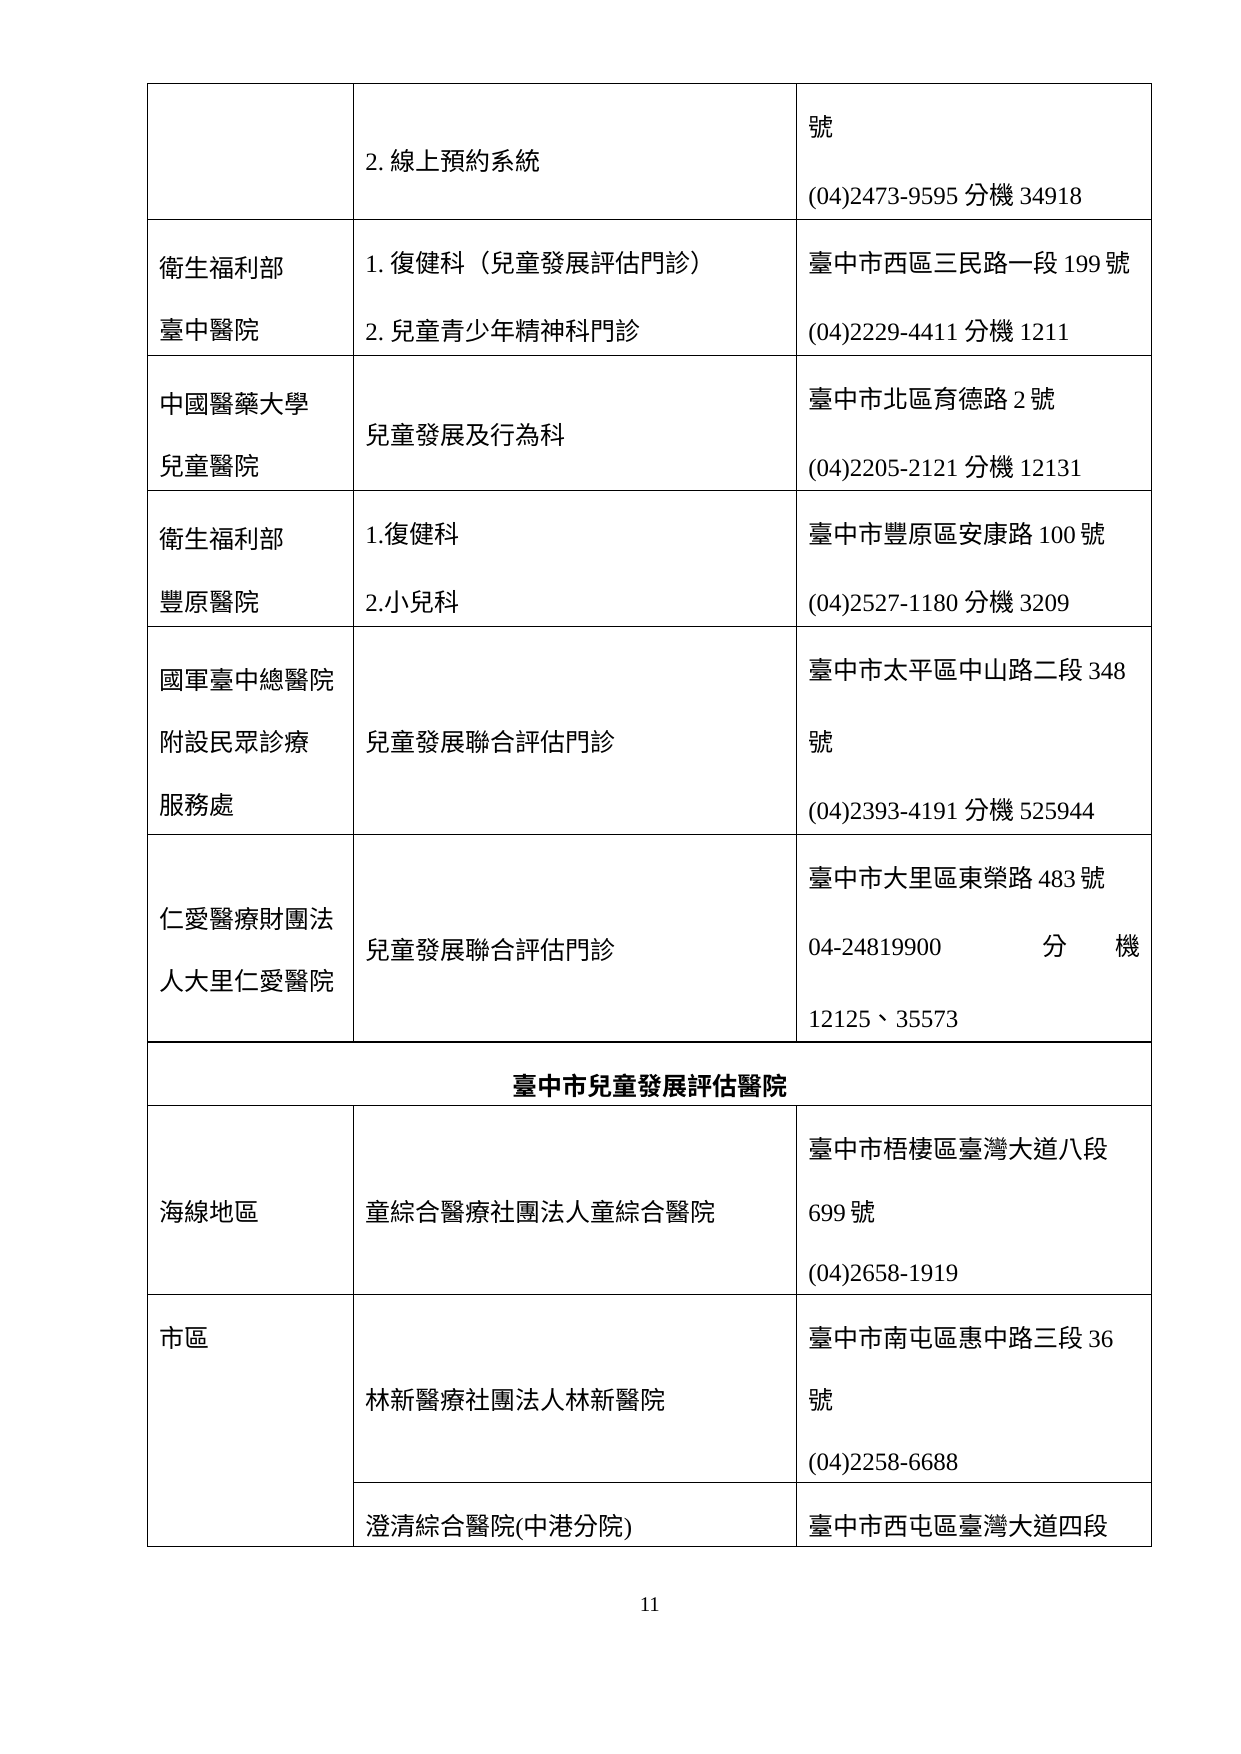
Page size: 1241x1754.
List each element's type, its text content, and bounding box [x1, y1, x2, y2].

table_cell 國軍臺中總醫院附設民眾診療 服務處 [148, 627, 353, 834]
table_cell 中國醫藥大學 兒童醫院 [148, 356, 353, 490]
table_cell 海線地區 [148, 1106, 353, 1293]
table_cell 仁愛醫療財團法人大里仁愛醫院 [148, 835, 353, 1041]
table_cell 澄清綜合醫院(中港分院) [354, 1483, 796, 1546]
table_cell 臺中市兒童發展評估醫院 [148, 1043, 1151, 1105]
table_cell 童綜合醫療社團法人童綜合醫院 [354, 1106, 796, 1293]
table_cell 臺中市北區育德路2號 (04)2205-2121 分機12131 [797, 356, 1151, 490]
table_cell 衛生福利部 豐原醫院 [148, 491, 353, 626]
table_cell [148, 84, 353, 219]
table_cell 臺中市梧棲區臺灣大道八段699號 (04)2658-1919 [797, 1106, 1151, 1293]
table_cell 林新醫療社團法人林新醫院 [354, 1295, 796, 1482]
table_cell 臺中市太平區中山路二段348號 (04)2393-4191 分機525944 [797, 627, 1151, 834]
table_cell 兒童發展及行為科 [354, 356, 796, 490]
table_cell 臺中市西屯區臺灣大道四段 [797, 1483, 1151, 1546]
table_cell 衛生福利部 臺中醫院 [148, 220, 353, 355]
table_cell 兒童發展聯合評估門診 [354, 835, 796, 1041]
table_cell 1.復健科 2.小兒科 [354, 491, 796, 626]
table_cell 號 (04)2473-9595 分機34918 [797, 84, 1151, 219]
table_cell 臺中市南屯區惠中路三段36號 (04)2258-6688 [797, 1295, 1151, 1482]
table_cell 2. 線上預約系統 [354, 84, 796, 219]
table_cell 1. 復健科（兒童發展評估門診） 2. 兒童青少年精神科門診 [354, 220, 796, 355]
table_cell 臺中市西區三民路一段199號 (04)2229-4411 分機1211 [797, 220, 1151, 355]
table_cell 兒童發展聯合評估門診 [354, 627, 796, 834]
table_cell 市區 [148, 1295, 353, 1546]
table_cell 臺中市大里區東榮路483號 04-24819900 分機12125、35573 [797, 835, 1151, 1041]
table_cell 臺中市豐原區安康路100號 (04)2527-1180 分機3209 [797, 491, 1151, 626]
